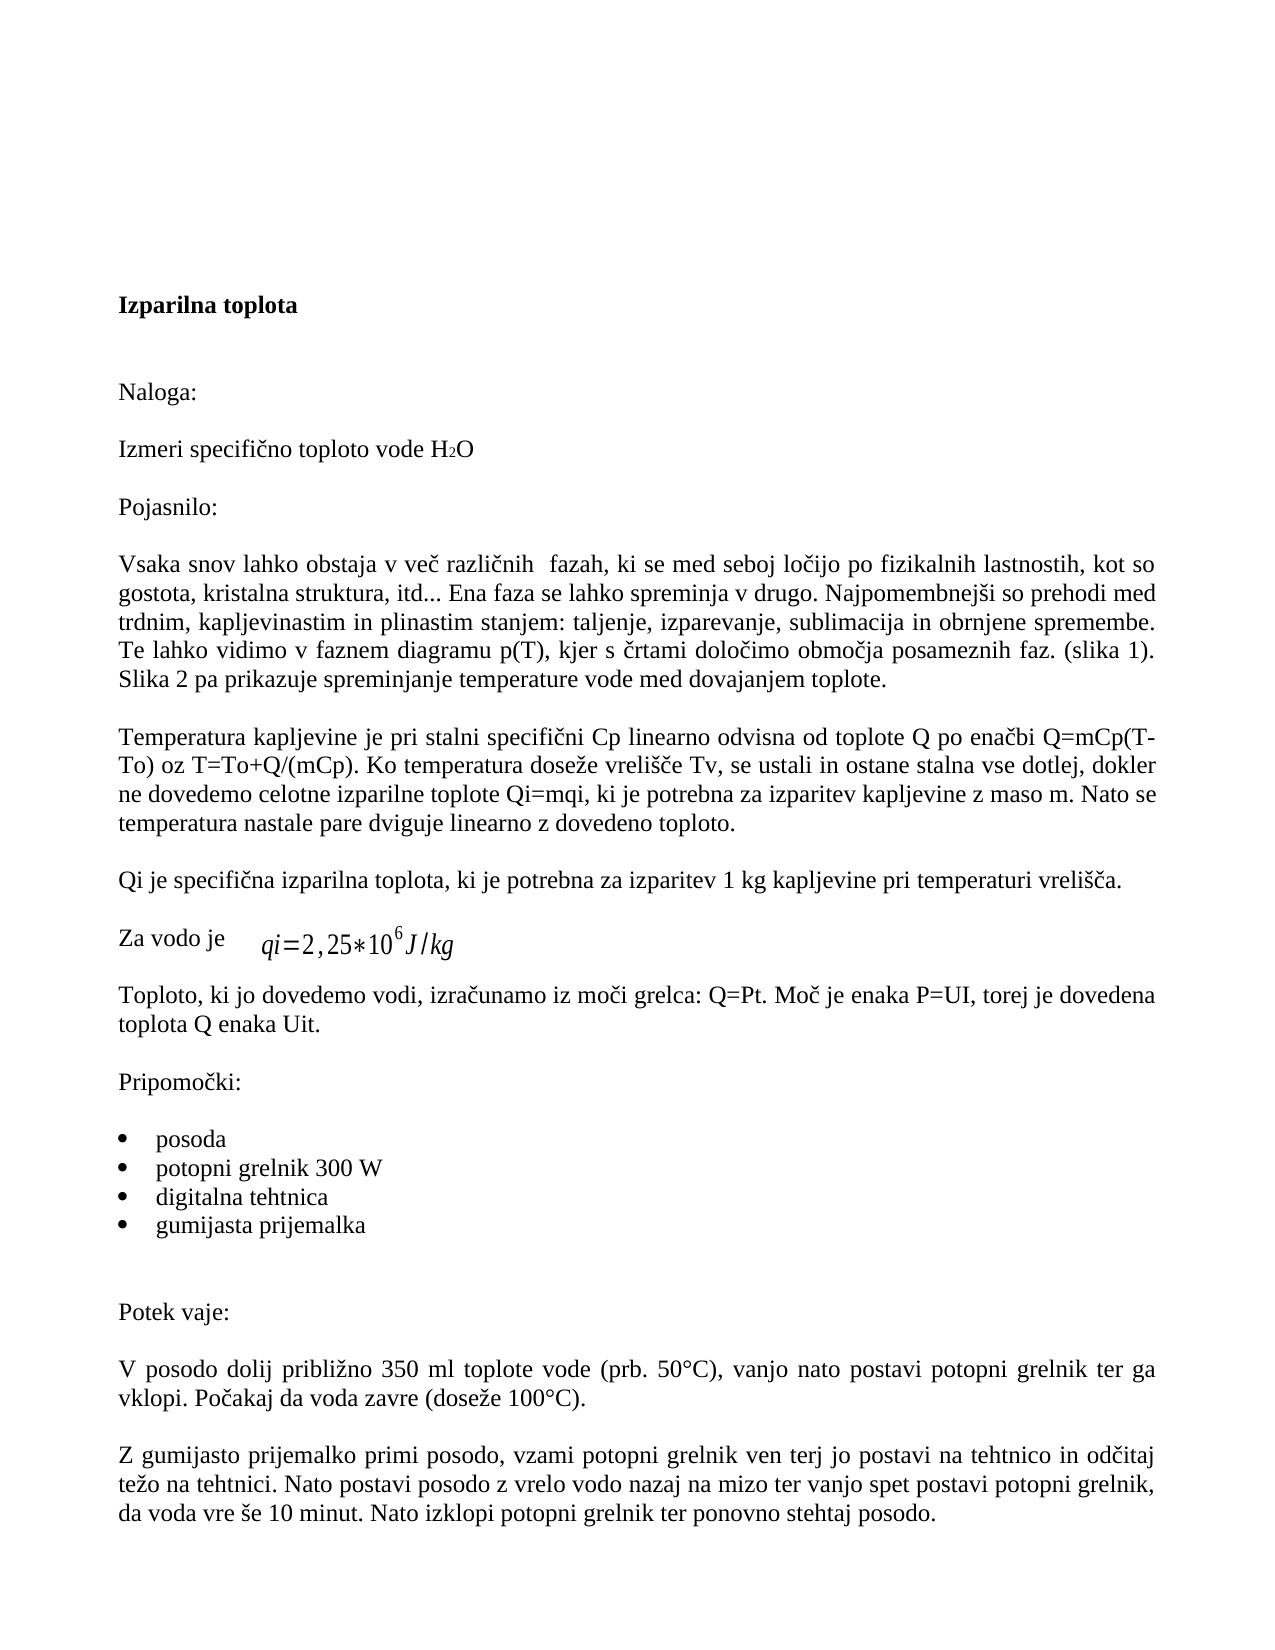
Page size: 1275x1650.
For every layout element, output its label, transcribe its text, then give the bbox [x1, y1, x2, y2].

text Za vodo je [118, 923, 1157, 952]
list digitalna tehtnica [118, 1182, 1157, 1211]
list posoda [118, 1124, 1157, 1153]
text Potek vaje: [118, 1297, 1157, 1326]
list potopni grelnik 300 W [118, 1153, 1157, 1182]
text Pojasnilo: [118, 492, 1157, 521]
text Z gumijasto prijemalko primi posodo, vzami potopni grelnik ven terj jo postavi na tehtnico in odčitaj težo na tehtnici. Nato postavi posodo z vrelo vodo nazaj na mizo ter vanjo spet postavi potopni grelnik, da voda vre še 10 minut. Nato izklopi potopni grelnik ter ponovno stehtaj posodo. [118, 1441, 1157, 1527]
text V posodo dolij približno 350 ml toplote vode (prb. 50°C), vanjo nato postavi potopni grelnik ter ga vklopi. Počakaj da voda zavre (doseže 100°C). [118, 1354, 1157, 1412]
text Toploto, ki jo dovedemo vodi, izračunamo iz moči grelca: Q=Pt. Moč je enaka P=UI, torej je dovedena toplota Q enaka Uit. [118, 981, 1157, 1038]
text Naloga: [118, 377, 1157, 406]
text Pripomočki: [118, 1067, 1157, 1096]
text Qi je specifična izparilna toplota, ki je potrebna za izparitev 1 kg kapljevine pri temperaturi vrelišča. [118, 866, 1157, 894]
list gumijasta prijemalka [118, 1211, 1157, 1239]
text Vsaka snov lahko obstaja v več različnih fazah, ki se med seboj ločijo po fizikalnih lastnostih, kot so gostota, kristalna struktura, itd... Ena faza se lahko spreminja v drugo. Najpomembnejši so prehodi med trdnim, kapljevinastim in plinastim stanjem: taljenje, izparevanje, sublimacija in obrnjene spremembe. Te lahko vidimo v faznem diagramu p(T), kjer s črtami določimo območja posameznih faz. (slika 1). Slika 2 pa prikazuje spreminjanje temperature vode med dovajanjem toplote. [118, 549, 1157, 693]
text Temperatura kapljevine je pri stalni specifični Cp linearno odvisna od toplote Q po enačbi Q=mCp(T-To) oz T=To+Q/(mCp). Ko temperatura doseže vrelišče Tv, se ustali in ostane stalna vse dotlej, dokler ne dovedemo celotne izparilne toplote Qi=mqi, ki je potrebna za izparitev kapljevine z maso m. Nato se temperatura nastale pare dviguje linearno z dovedeno toploto. [118, 722, 1157, 837]
text Izmeri specifično toploto vode H2O [118, 434, 1157, 463]
text Izparilna toplota [118, 291, 1157, 319]
